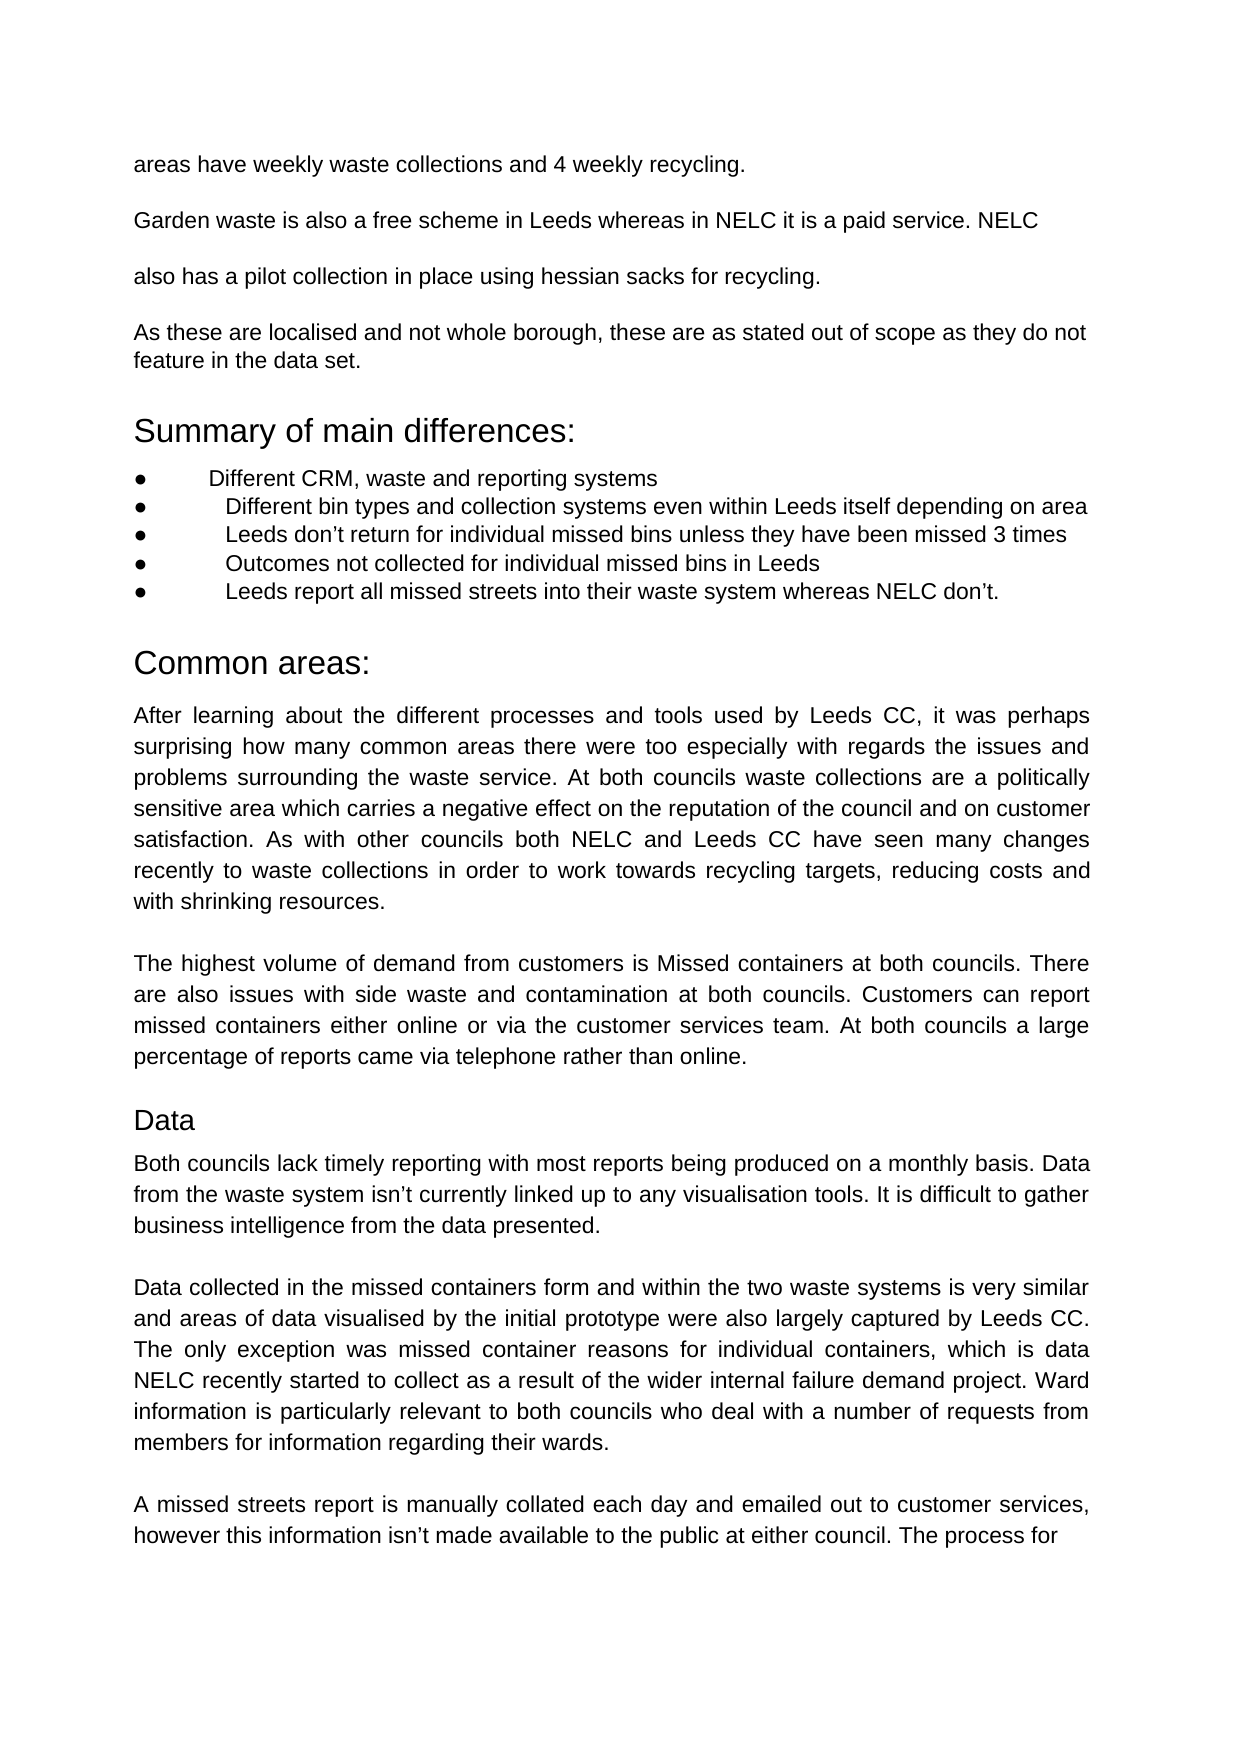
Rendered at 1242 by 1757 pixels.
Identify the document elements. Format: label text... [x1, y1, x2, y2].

text After learning about the different processes and tools used by Leeds CC, it was perhaps surprising how many common areas there were too especially with regards the issues and problems surrounding the waste service. At both councils waste collections are a politically sensitive area which carries a negative effect on the reputation of the council and on customer satisfaction. As with other councils both NELC and Leeds CC have seen many changes recently to waste collections in order to work towards recycling targets, reducing costs and with shrinking resources. [133, 702, 1091, 914]
list Different CRM, waste and reporting systems [133, 465, 1181, 492]
text As these are localised and not whole borough, these are as stated out of scope as they do not feature in the data set. [133, 319, 1091, 373]
text A missed streets report is manually collated each day and emailed out to customer services, however this information isn’t made available to the public at either council. The process for [133, 1491, 1091, 1548]
list Leeds report all missed streets into their waste system whereas NELC don’t. [133, 578, 1181, 604]
list Leeds don’t return for individual missed bins unless they have been missed 3 times [133, 521, 1181, 548]
subtitle Summary of main differences: [133, 412, 1181, 450]
list Outcomes not collected for individual missed bins in Leeds [133, 550, 1181, 576]
text Both councils lack timely reporting with most reports being produced on a monthly basis. Data from the waste system isn’t currently linked up to any visualisation tools. It is difficult to gather business intelligence from the data presented. [133, 1150, 1091, 1238]
subtitle Data [133, 1103, 1181, 1136]
text The highest volume of demand from customers is Missed containers at both councils. There are also issues with side waste and contamination at both councils. Customers can report missed containers either online or via the customer services team. At both councils a large percentage of reports came via telephone rather than online. [133, 949, 1091, 1069]
text Garden waste is also a free scheme in Leeds whereas in NELC it is a paid service. NELC also has a pilot collection in place using hessian sacks for recycling. [133, 207, 1042, 289]
text Data collected in the missed containers form and within the two waste systems is very similar and areas of data visualised by the initial prototype were also largely captured by Leeds CC. The only exception was missed container reasons for individual containers, which is data NELC recently started to collect as a result of the wider internal failure demand project. Ward information is particularly relevant to both councils who deal with a number of requests from members for information regarding their wards. [133, 1274, 1091, 1456]
text areas have weekly waste collections and 4 weekly recycling. [133, 151, 1181, 177]
subtitle Common areas: [133, 643, 1181, 682]
list Different bin types and collection systems even within Leeds itself depending on area [133, 493, 1181, 520]
